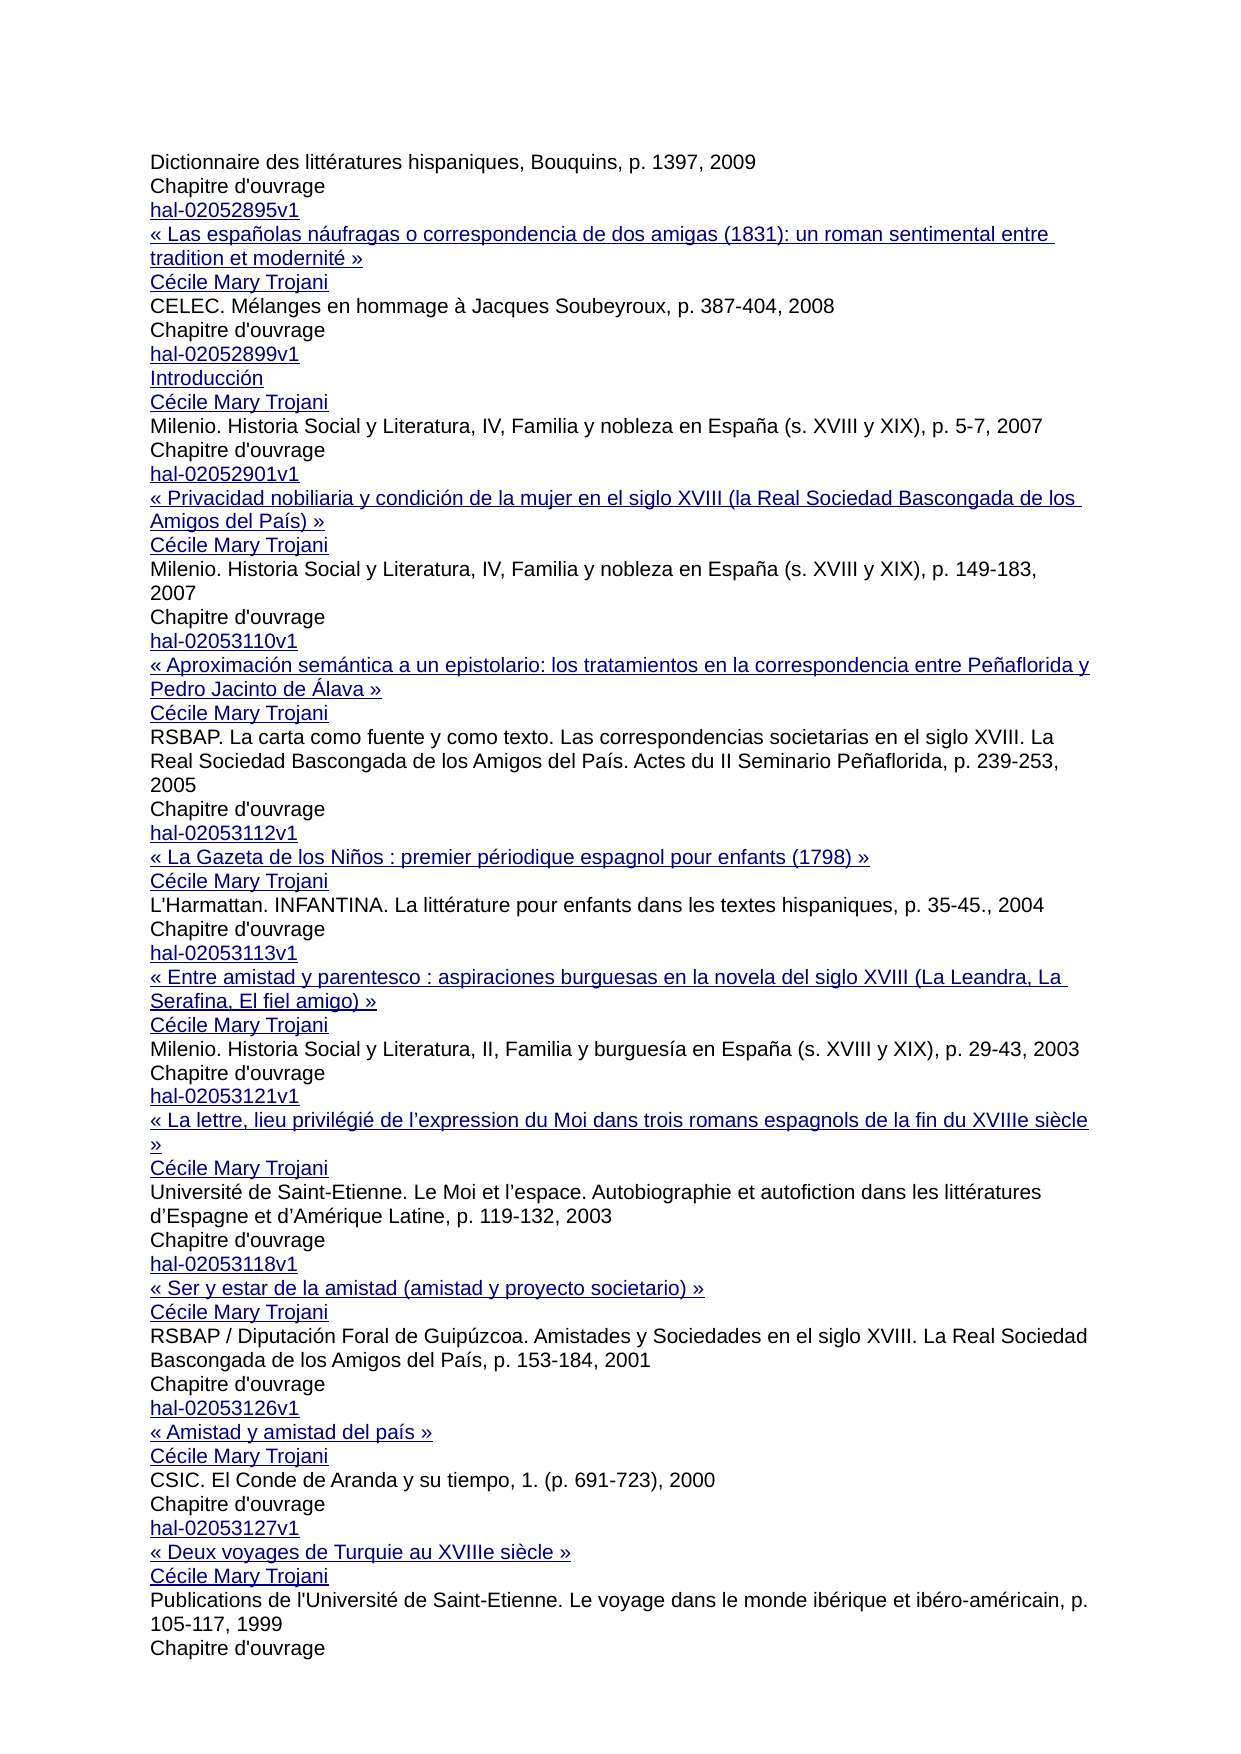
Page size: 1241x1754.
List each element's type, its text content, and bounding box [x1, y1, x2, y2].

table_cell « Las españolas náufragas o correspondencia de dos amigas (1831): un roman sentimental entre tradition et modernité » Cécile Mary Trojani CELEC. Mélanges en hommage à Jacques Soubeyroux, p. 387-404, 2008 Chapitre d'ouvrage hal-02052899v1 [150, 222, 1090, 366]
table_cell « Aproximación semántica a un epistolario: los tratamientos en la correspondencia entre Peñaflorida y [150, 653, 1090, 674]
table_cell « Ser y estar de la amistad (amistad y proyecto societario) » Cécile Mary Trojani RSBAP / Diputación Foral de Guipúzcoa. Amistades y Sociedades en el siglo XVIII. La Real Sociedad Bascongada de los Amigos del País, p. 153-184, 2001 Chapitre d'ouvrage hal-02053126v1 [150, 1276, 1090, 1420]
table_cell « Deux voyages de Turquie au XVIIIe siècle » Cécile Mary Trojani Publications de l'Université de Saint-Etienne. Le voyage dans le monde ibérique et ibéro-américain, p. 105-117, 1999 Chapitre d'ouvrage [150, 1540, 1090, 1659]
table_cell Dictionnaire des littératures hispaniques, Bouquins, p. 1397, 2009 Chapitre d'ouvrage hal-02052895v1 [150, 150, 1090, 222]
table_cell « La Gazeta de los Niños : premier périodique espagnol pour enfants (1798) » Cécile Mary Trojani L'Harmattan. INFANTINA. La littérature pour enfants dans les textes hispaniques, p. 35-45., 2004 Chapitre d'ouvrage hal-02053113v1 [150, 845, 1090, 964]
table_cell « Entre amistad y parentesco : aspiraciones burguesas en la novela del siglo XVIII (La Leandra, La Serafina, El fiel amigo) » Cécile Mary Trojani Milenio. Historia Social y Literatura, II, Familia y burguesía en España (s. XVIII y XIX), p. 29-43, 2003 Chapitre d'ouvrage hal-02053121v1 [150, 965, 1090, 1108]
table_cell « La lettre, lieu privilégié de l’expression du Moi dans trois romans espagnols de la fin du XVIIIe siècle » Cécile Mary Trojani Université de Saint-Etienne. Le Moi et l’espace. Autobiographie et autofiction dans les littératures d’Espagne et d’Amérique Latine, p. 119-132, 2003 Chapitre d'ouvrage hal-02053118v1 [150, 1108, 1090, 1276]
table_cell Pedro Jacinto de Álava » Cécile Mary Trojani RSBAP. La carta como fuente y como texto. Las correspondencias societarias en el siglo XVIII. La Real Sociedad Bascongada de los Amigos del País. Actes du II Seminario Peñaflorida, p. 239-253, 2005 Chapitre d'ouvrage hal-02053112v1 [150, 675, 1090, 845]
table_cell « Privacidad nobiliaria y condición de la mujer en el siglo XVIII (la Real Sociedad Bascongada de los Amigos del País) » Cécile Mary Trojani Milenio. Historia Social y Literatura, IV, Familia y nobleza en España (s. XVIII y XIX), p. 149-183, 2007 Chapitre d'ouvrage hal-02053110v1 [150, 485, 1090, 653]
table_cell « Amistad y amistad del país » Cécile Mary Trojani CSIC. El Conde de Aranda y su tiempo, 1. (p. 691-723), 2000 Chapitre d'ouvrage hal-02053127v1 [150, 1420, 1090, 1539]
table_cell Introducción Cécile Mary Trojani Milenio. Historia Social y Literatura, IV, Familia y nobleza en España (s. XVIII y XIX), p. 5-7, 2007 Chapitre d'ouvrage hal-02052901v1 [150, 366, 1090, 485]
